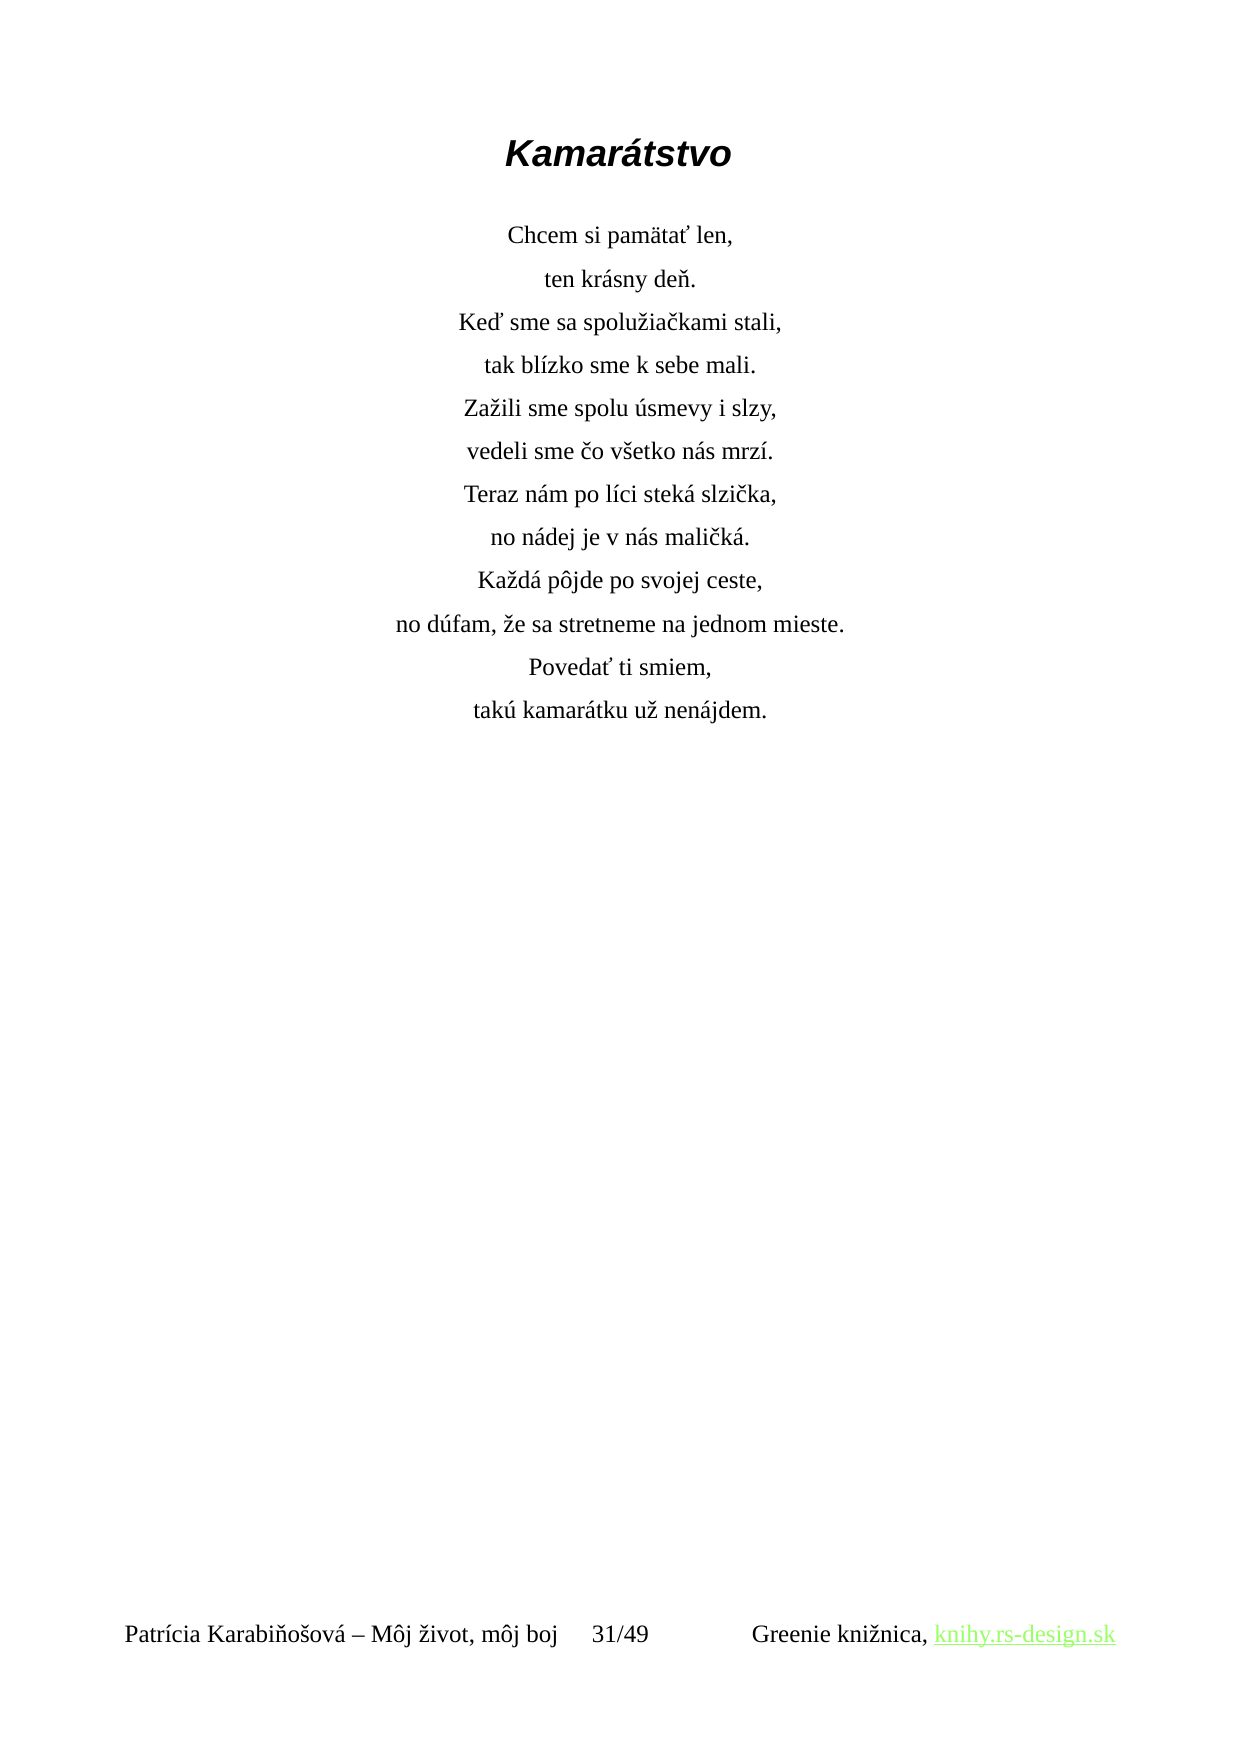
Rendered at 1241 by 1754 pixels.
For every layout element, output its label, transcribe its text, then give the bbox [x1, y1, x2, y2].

text Povedať ti smiem, [106, 652, 1134, 681]
text Zažili sme spolu úsmevy i slzy, [106, 393, 1134, 422]
text Teraz nám po líci steká slzička, [106, 479, 1134, 508]
text tak blízko sme k sebe mali. [106, 350, 1134, 379]
text no dúfam, že sa stretneme na jednom mieste. [106, 609, 1134, 637]
text no nádej je v nás maličká. [106, 522, 1134, 551]
text Chcem si pamätať len, [106, 221, 1134, 249]
subtitle Kamarátstvo [106, 131, 1134, 174]
text Každá pôjde po svojej ceste, [106, 566, 1134, 594]
text vedeli sme čo všetko nás mrzí. [106, 436, 1134, 465]
text takú kamarátku už nenájdem. [106, 695, 1134, 724]
text ten krásny deň. [106, 264, 1134, 292]
text Keď sme sa spolužiačkami stali, [106, 307, 1134, 336]
